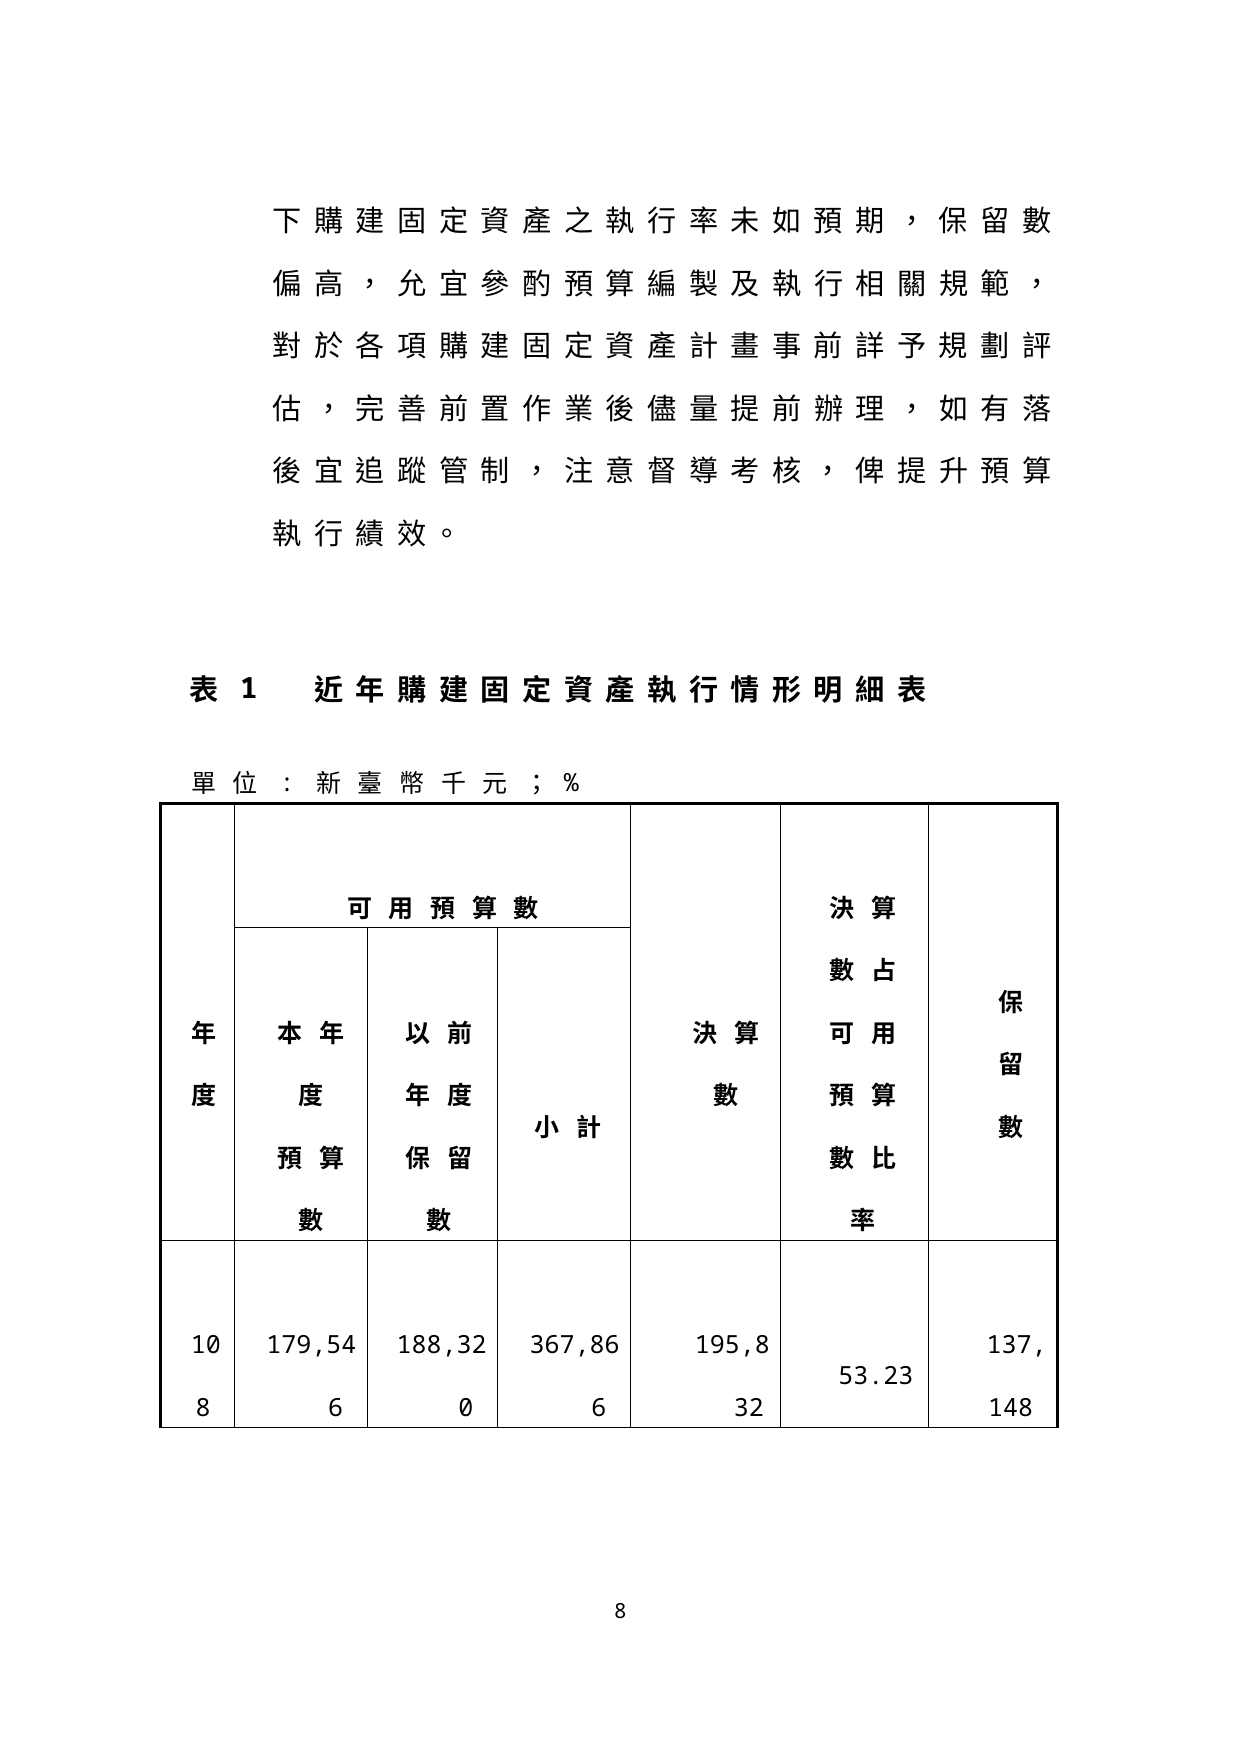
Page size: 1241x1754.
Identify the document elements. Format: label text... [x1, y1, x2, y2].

table_header 年度 [162, 805, 234, 1240]
table_cell 小計 [498, 928, 630, 1240]
table_cell 108 [162, 1241, 234, 1427]
table_cell 179,546 [235, 1241, 367, 1427]
table_cell 188,320 [368, 1241, 497, 1427]
table_cell 以前年度保留數 [368, 928, 497, 1240]
table_cell 137,148 [929, 1241, 1056, 1427]
table_header 可用預算數 [235, 805, 630, 927]
table_cell 53.23 [781, 1241, 928, 1427]
table_header 決算數占可用預算數比率 [781, 805, 928, 1240]
table_header 決算數 [631, 805, 780, 1240]
table_cell 367,866 [498, 1241, 630, 1427]
table_cell 本年度 預算數 [235, 928, 367, 1240]
text 表1 近年購建固定資產執行情形明細表 單位:新臺幣千元；% [183, 615, 1058, 802]
table_cell 195,832 [631, 1241, 780, 1427]
text 下購建固定資產之執行率未如預期，保留數偏高，允宜參酌預算編製及執行相關規範，對於各項購建固定資產計畫事前詳予規劃評估，完善前置作業後儘量提前辦理，如有落後宜追蹤管制，注意督導考核，俾提升預算執行績效。 [242, 177, 1058, 552]
table_header 保留數 [929, 805, 1056, 1240]
